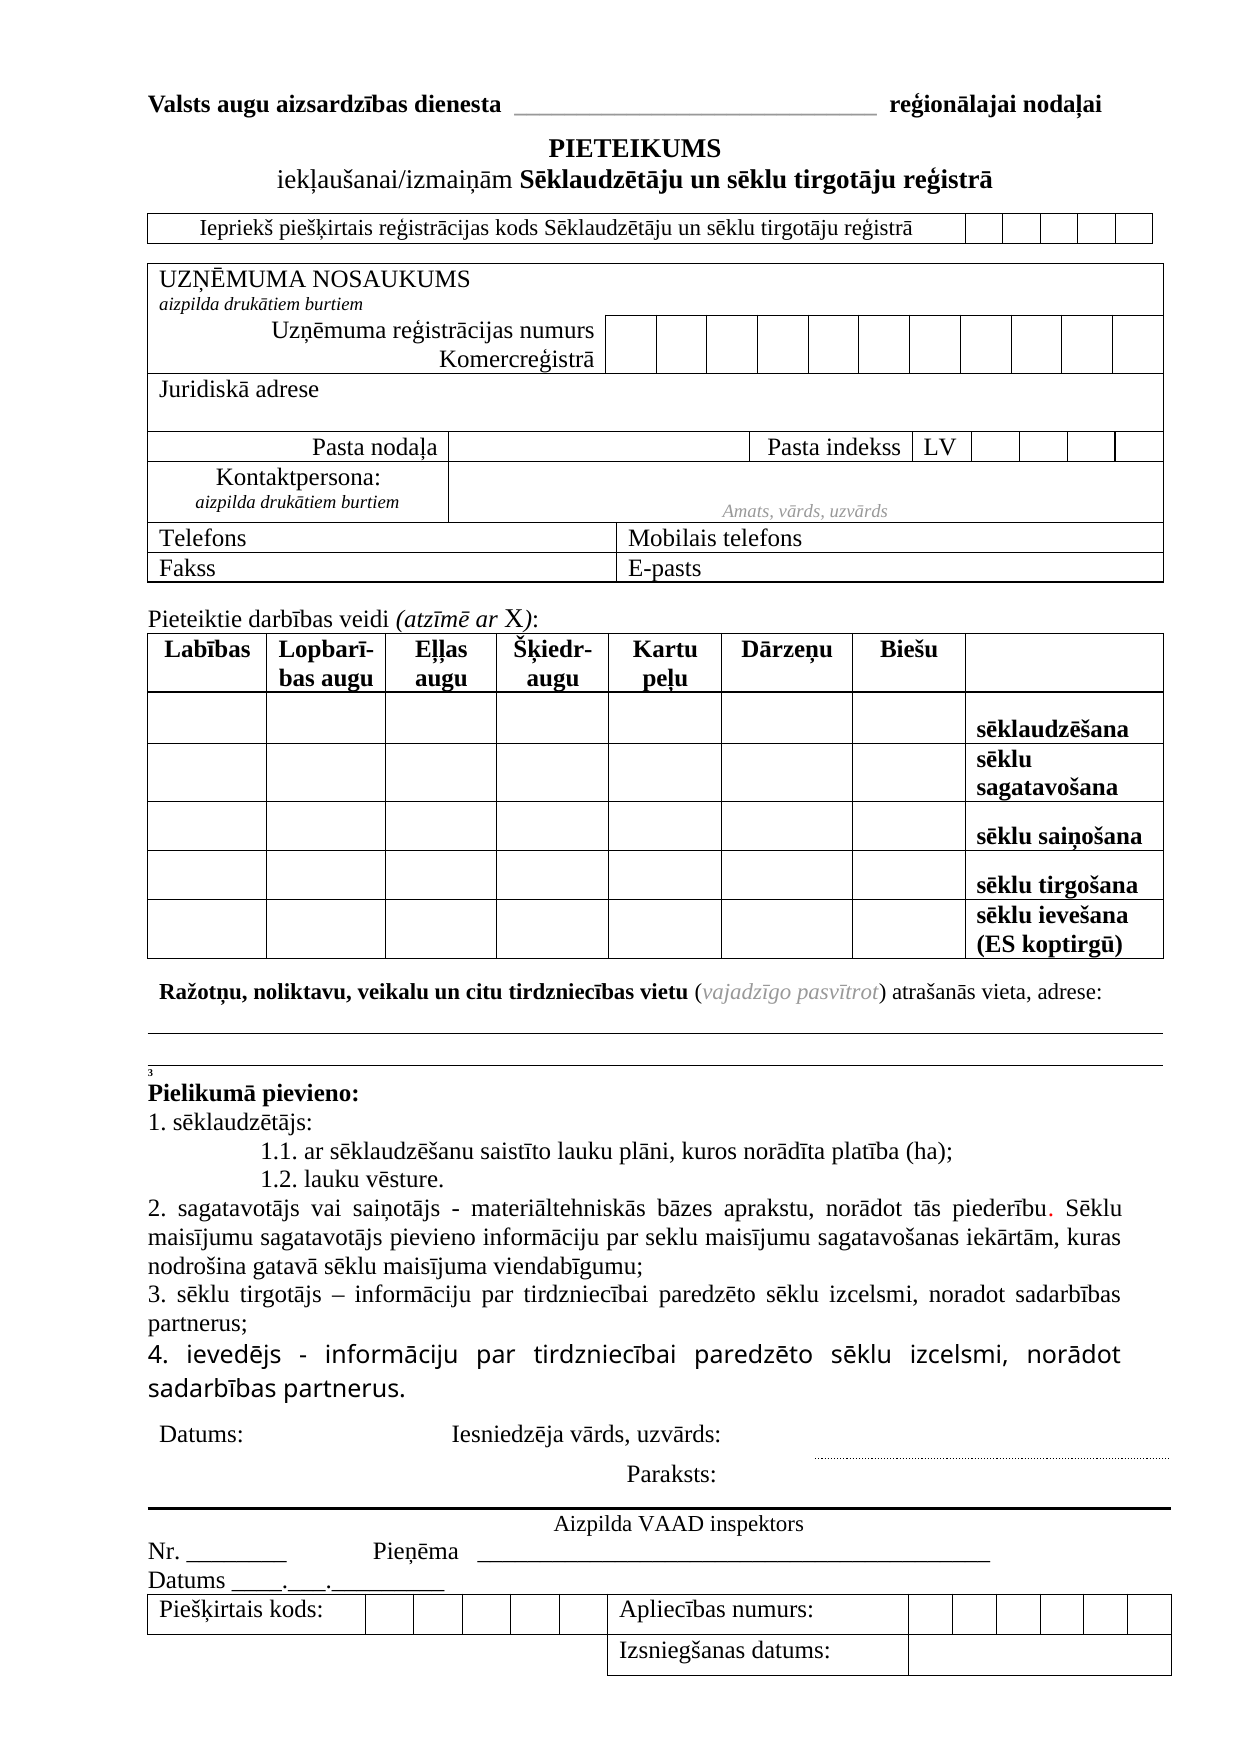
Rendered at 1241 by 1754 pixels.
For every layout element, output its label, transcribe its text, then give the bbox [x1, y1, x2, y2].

table_cell [148, 851, 266, 899]
text Nr. ________ Pieņēma _________________________________________ [148, 1536, 1122, 1565]
table_cell Izsniegšanas datums: [608, 1635, 908, 1675]
table_cell [961, 316, 1011, 373]
table_cell [386, 851, 496, 899]
table_header [366, 1595, 413, 1634]
text 3. sēklu tirgotājs – informāciju par tirdzniecībai paredzēto sēklu izcelsmi, noradot sadarbības partnerus; [148, 1279, 1122, 1337]
table_cell sēklu ievešana (ES koptirgū) [966, 900, 1163, 958]
table_cell [910, 316, 960, 373]
table_cell [815, 1458, 1171, 1487]
table_cell [148, 1458, 403, 1487]
table_cell Kontaktpersona: aizpilda drukātiem burtiem [148, 462, 448, 522]
text 2. sagatavotājs vai saiņotājs - materiāltehniskās bāzes aprakstu, norādot tās piederību. Sēklu maisījumu sagatavotājs pievieno informāciju par seklu maisījumu sagatavošanas iekārtām, kuras nodrošina gatavā sēklu maisījuma viendabīgumu; [148, 1193, 1122, 1279]
table_cell Pasta indekss [750, 432, 912, 461]
table_header Šķiedr-augu [497, 634, 608, 691]
table_cell [403, 1510, 440, 1536]
table_cell [815, 1488, 1171, 1507]
table_cell [148, 1034, 1163, 1065]
table_cell [403, 1458, 440, 1487]
table_cell [267, 851, 385, 899]
table_cell [148, 1488, 403, 1507]
table_header [414, 1595, 462, 1634]
table_cell [462, 1635, 511, 1675]
table_header Lopbarī-bas augu [267, 634, 385, 691]
table_header [997, 1595, 1040, 1634]
table_cell [722, 802, 852, 850]
table_cell [722, 900, 852, 958]
table_cell [707, 316, 757, 373]
table_header Iepriekš piešķirtais reģistrācijas kods Sēklaudzētāju un sēklu tirgotāju reģistrā [148, 214, 965, 243]
table_cell Aizpilda VAAD inspektors [440, 1510, 815, 1536]
table_header [463, 1595, 510, 1634]
table_cell Mobilais telefons [617, 523, 1163, 552]
table_cell [148, 1510, 403, 1536]
table_cell [853, 744, 965, 801]
table_cell [386, 744, 496, 801]
table_header Uzņēmuma nosaukums aizpilda drukātiem burtiem [148, 264, 1163, 314]
table_cell [859, 316, 909, 373]
table_header [1041, 1595, 1083, 1634]
table_cell [1012, 316, 1061, 373]
table_cell Uzņēmuma reģistrācijas numurs Komercreģistrā [148, 315, 605, 373]
table_cell [267, 744, 385, 801]
table_cell [815, 1510, 1171, 1536]
table_cell [609, 900, 721, 958]
table_header [1041, 214, 1077, 243]
table_cell [440, 1488, 815, 1507]
table_cell [267, 802, 385, 850]
table_cell sēklu saiņošana [966, 802, 1163, 850]
table_header [263, 1419, 403, 1458]
table_cell [609, 693, 721, 743]
table_cell [148, 900, 266, 958]
table_cell [148, 802, 266, 850]
table_cell Telefons [148, 523, 616, 552]
table_cell [609, 802, 721, 850]
table_cell LV [913, 432, 971, 461]
table_cell [853, 851, 965, 899]
table_cell [809, 316, 858, 373]
table_cell [386, 802, 496, 850]
table_cell [267, 900, 385, 958]
table_cell [497, 851, 608, 899]
table_cell E-pasts [617, 553, 1163, 581]
table_cell [853, 693, 965, 743]
table_header [953, 1595, 996, 1634]
table_cell [909, 1635, 1171, 1675]
text 3 [148, 1066, 1122, 1078]
table_cell Fakss [148, 553, 616, 581]
table_header Apliecības numurs: [608, 1595, 908, 1634]
table_header Datums: [148, 1419, 262, 1458]
subtitle PIETEIKUMS [148, 132, 1122, 163]
table_header [511, 1595, 559, 1634]
table_header [1084, 1595, 1127, 1634]
table_cell [606, 316, 656, 373]
table_header Piešķirtais kods: [148, 1595, 365, 1634]
table_cell [1113, 316, 1163, 373]
table_cell [609, 851, 721, 899]
text Pieteiktie darbības veidi (atzīmē ar X): [148, 602, 1122, 633]
table_cell [449, 432, 749, 461]
table_cell Amats, vārds, uzvārds [449, 462, 1163, 522]
table_cell [386, 693, 496, 743]
table_cell [722, 693, 852, 743]
table_cell [148, 1004, 1163, 1033]
table_header [1116, 214, 1152, 243]
table_cell [365, 1635, 414, 1675]
table_header [966, 634, 1163, 691]
table_header [403, 1419, 440, 1458]
table_cell Paraksts: [440, 1458, 815, 1487]
text 4. ievedējs - informāciju par tirdzniecībai paredzēto sēklu izcelsmi, norādot sadarbības partnerus. [148, 1337, 1122, 1405]
table_cell [497, 802, 608, 850]
table_cell [1020, 432, 1067, 461]
table_header Dārzeņu [722, 634, 852, 691]
text Datums ____.___._________ [148, 1565, 1122, 1593]
table_cell [722, 744, 852, 801]
table_header [909, 1595, 952, 1634]
table_cell [657, 316, 706, 373]
table_header [815, 1419, 1171, 1458]
subtitle Valsts augu aizsardzības dienesta _____________________________ reģionālajai nodaļai [148, 89, 1122, 117]
text Pielikumā pievieno: [148, 1078, 1122, 1107]
table_cell [853, 802, 965, 850]
table_cell sēklu tirgošana [966, 851, 1163, 899]
table_cell [1068, 432, 1114, 461]
table_cell [497, 900, 608, 958]
text 1. sēklaudzētājs: [148, 1107, 1122, 1136]
table_cell [414, 1635, 462, 1675]
table_header Eļļas augu [386, 634, 496, 691]
table_cell [511, 1635, 559, 1675]
table_cell [1116, 432, 1163, 461]
text 1.1. ar sēklaudzēšanu saistīto lauku plāni, kuros norādīta platība (ha); [223, 1136, 1122, 1164]
table_cell [972, 432, 1019, 461]
table_cell [148, 693, 266, 743]
text 1.2. lauku vēsture. [223, 1164, 1122, 1193]
table_cell [386, 900, 496, 958]
table_header [560, 1595, 607, 1634]
table_cell [1062, 316, 1112, 373]
table_cell sēklaudzēšana [966, 693, 1163, 743]
table_cell [559, 1635, 607, 1675]
text iekļaušanai/izmaiņām Sēklaudzētāju un sēklu tirgotāju reģistrā [148, 163, 1122, 194]
table_cell Pasta nodaļa [148, 432, 448, 461]
table_cell [148, 1635, 365, 1675]
table_header [1128, 1595, 1171, 1634]
table_header Ražotņu, noliktavu, veikalu un citu tirdzniecības vietu (vajadzīgo pasvītrot) atrašanās vieta, adrese: [148, 978, 1163, 1004]
table_header Labības [148, 634, 266, 691]
table_header Biešu [853, 634, 965, 691]
table_header [966, 214, 1002, 243]
table_cell [853, 900, 965, 958]
table_cell [497, 744, 608, 801]
table_header Iesniedzēja vārds, uzvārds: [440, 1419, 815, 1458]
table_header [1003, 214, 1040, 243]
table_cell [497, 693, 608, 743]
table_header [1078, 214, 1115, 243]
table_cell [758, 316, 808, 373]
table_cell [609, 744, 721, 801]
table_cell [403, 1488, 440, 1507]
table_cell sēklu sagatavošana [966, 744, 1163, 801]
table_cell [267, 693, 385, 743]
table_header Kartu peļu [609, 634, 721, 691]
table_cell [722, 851, 852, 899]
table_cell [148, 744, 266, 801]
table_cell Juridiskā adrese [148, 374, 1163, 431]
